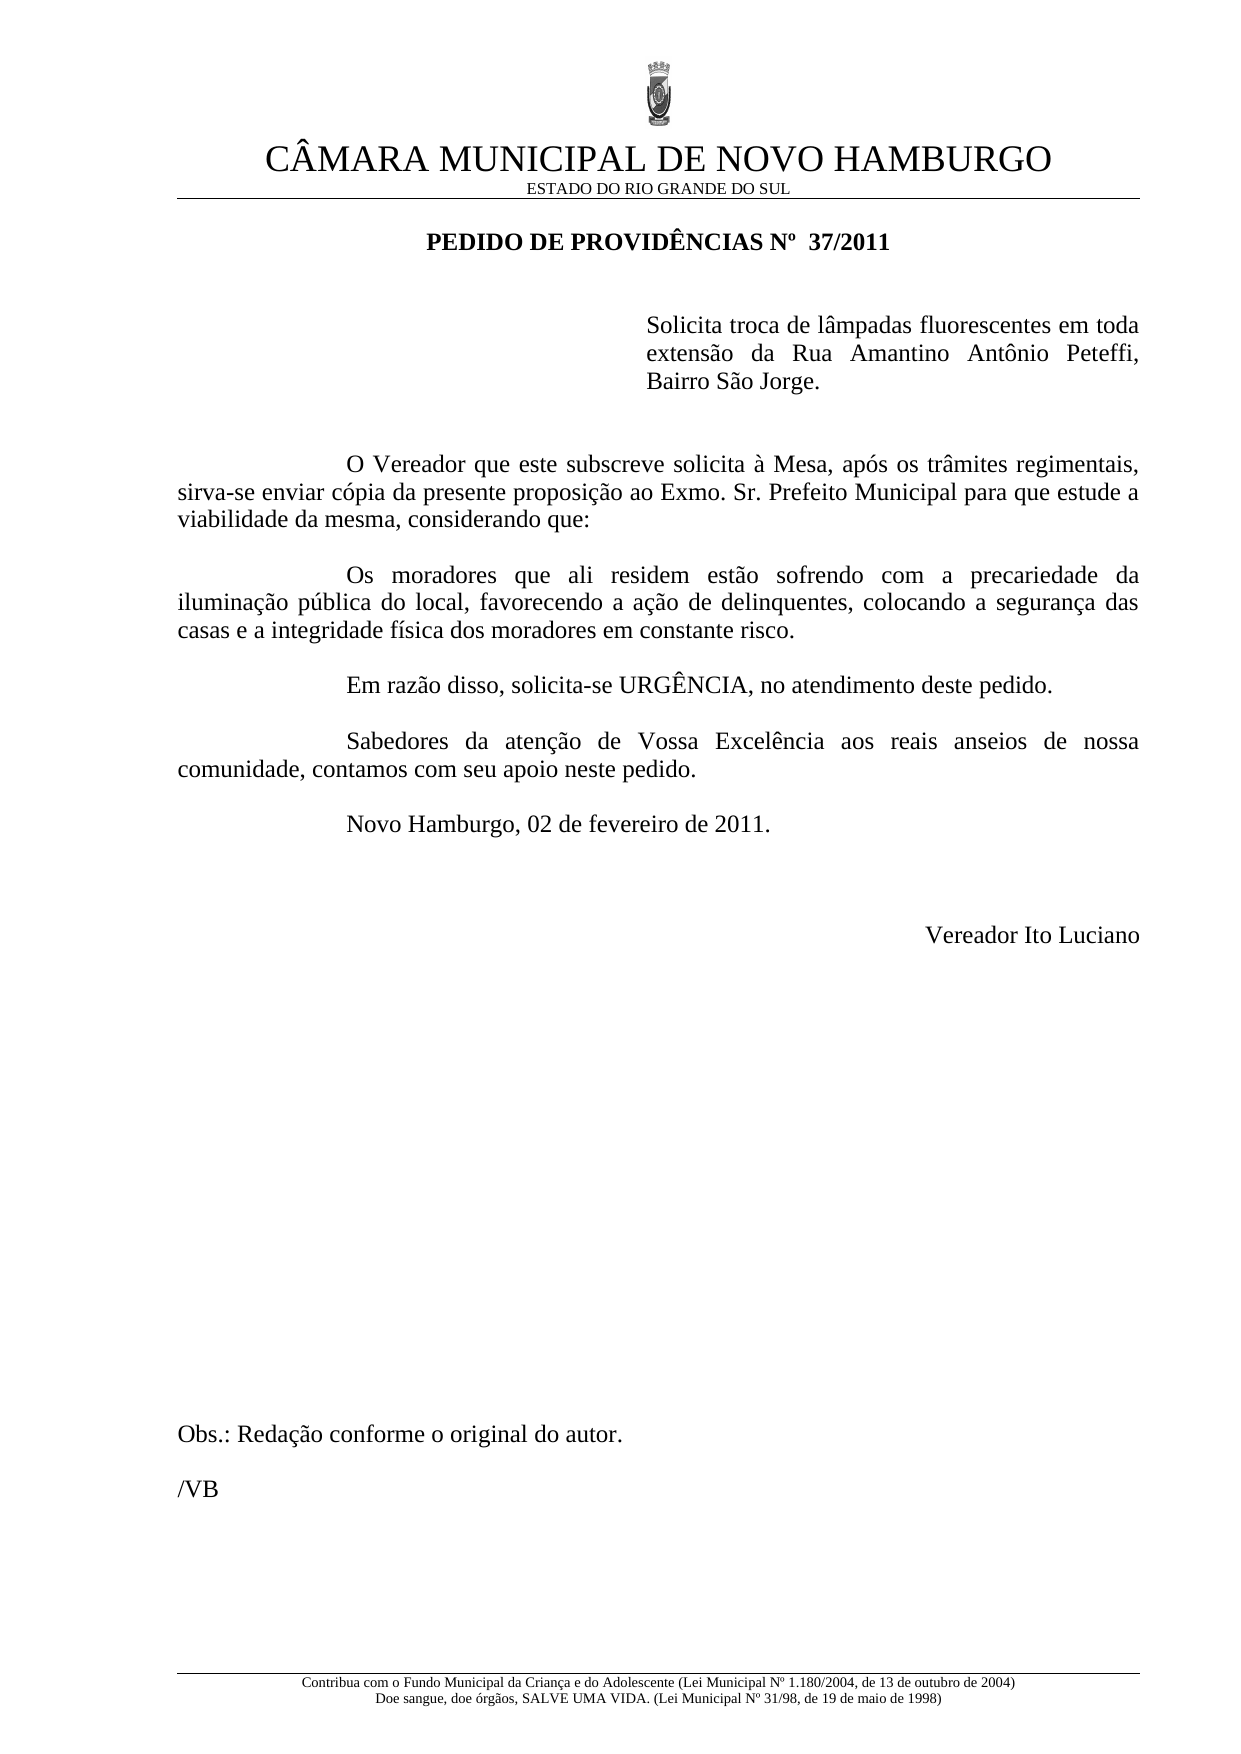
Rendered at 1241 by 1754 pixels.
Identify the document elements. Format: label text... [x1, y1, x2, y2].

text Vereador Ito Luciano [177, 921, 1140, 949]
text Novo Hamburgo, 02 de fevereiro de 2011. [177, 810, 1140, 838]
text PEDIDO DE PROVIDÊNCIAS Nº 37/2011 [177, 228, 1140, 256]
text O Vereador que este subscreve solicita à Mesa, após os trâmites regimentais, sirva-se enviar cópia da presente proposição ao Exmo. Sr. Prefeito Municipal para que estude a viabilidade da mesma, considerando que: [177, 450, 1140, 533]
text /VB [177, 1475, 1140, 1503]
text Obs.: Redação conforme o original do autor. [177, 1420, 1140, 1447]
text Os moradores que ali residem estão sofrendo com a precariedade da iluminação pública do local, favorecendo a ação de delinquentes, colocando a segurança das casas e a integridade física dos moradores em constante risco. [177, 561, 1140, 644]
text Solicita troca de lâmpadas fluorescentes em toda extensão da Rua Amantino Antônio Peteffi, Bairro São Jorge. [646, 311, 1140, 394]
text Sabedores da atenção de Vossa Excelência aos reais anseios de nossa comunidade, contamos com seu apoio neste pedido. [177, 727, 1140, 782]
text Em razão disso, solicita-se URGÊNCIA, no atendimento deste pedido. [177, 672, 1140, 699]
